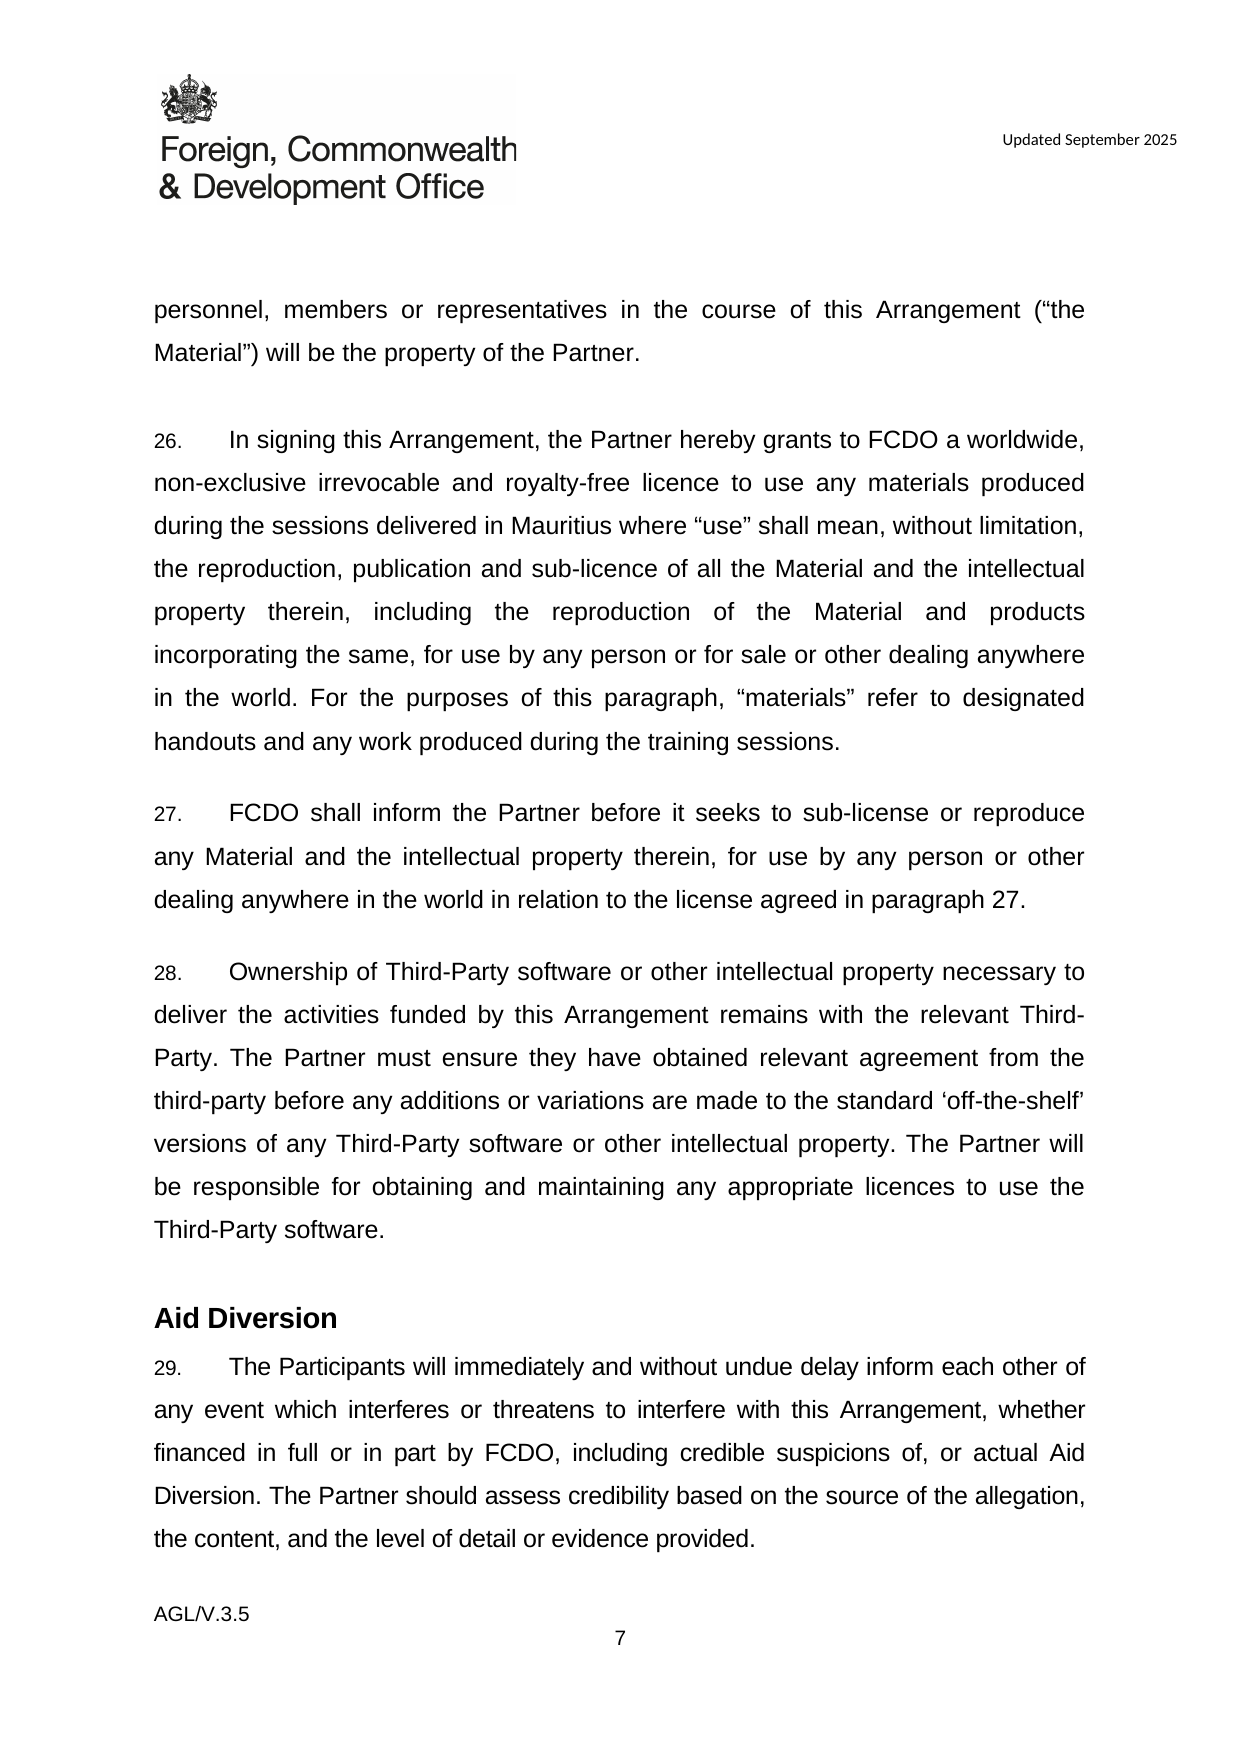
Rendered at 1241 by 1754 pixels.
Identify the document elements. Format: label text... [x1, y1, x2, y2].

text Aid Diversion [153, 1302, 1087, 1335]
list The Participants will immediately and without undue delay inform each other of any event which interferes or threatens to interfere with this Arrangement, whether financed in full or in part by FCDO, including credible suspicions of, or actual Aid Diversion. The Partner should assess credibility based on the source of the allegation, the content, and the level of detail or evidence provided. [153, 1352, 1087, 1553]
list personnel, members or representatives in the course of this Arrangement (“the Material”) will be the property of the Partner. [153, 295, 1087, 367]
list Ownership of Third-Party software or other intellectual property necessary to deliver the activities funded by this Arrangement remains with the relevant Third-Party. The Partner must ensure they have obtained relevant agreement from the third-party before any additions or variations are made to the standard ‘off-the-shelf’ versions of any Third-Party software or other intellectual property. The Partner will be responsible for obtaining and maintaining any appropriate licences to use the Third-Party software. [153, 957, 1087, 1244]
list FCDO shall inform the Partner before it seeks to sub-license or reproduce any Material and the intellectual property therein, for use by any person or other dealing anywhere in the world in relation to the license agreed in paragraph 27. [153, 798, 1087, 913]
list In signing this Arrangement, the Partner hereby grants to FCDO a worldwide, non-exclusive irrevocable and royalty-free licence to use any materials produced during the sessions delivered in Mauritius where “use” shall mean, without limitation, the reproduction, publication and sub-licence of all the Material and the intellectual property therein, including the reproduction of the Material and products incorporating the same, for use by any person or for sale or other dealing anywhere in the world. For the purposes of this paragraph, “materials” refer to designated handouts and any work produced during the training sessions. [153, 425, 1087, 755]
